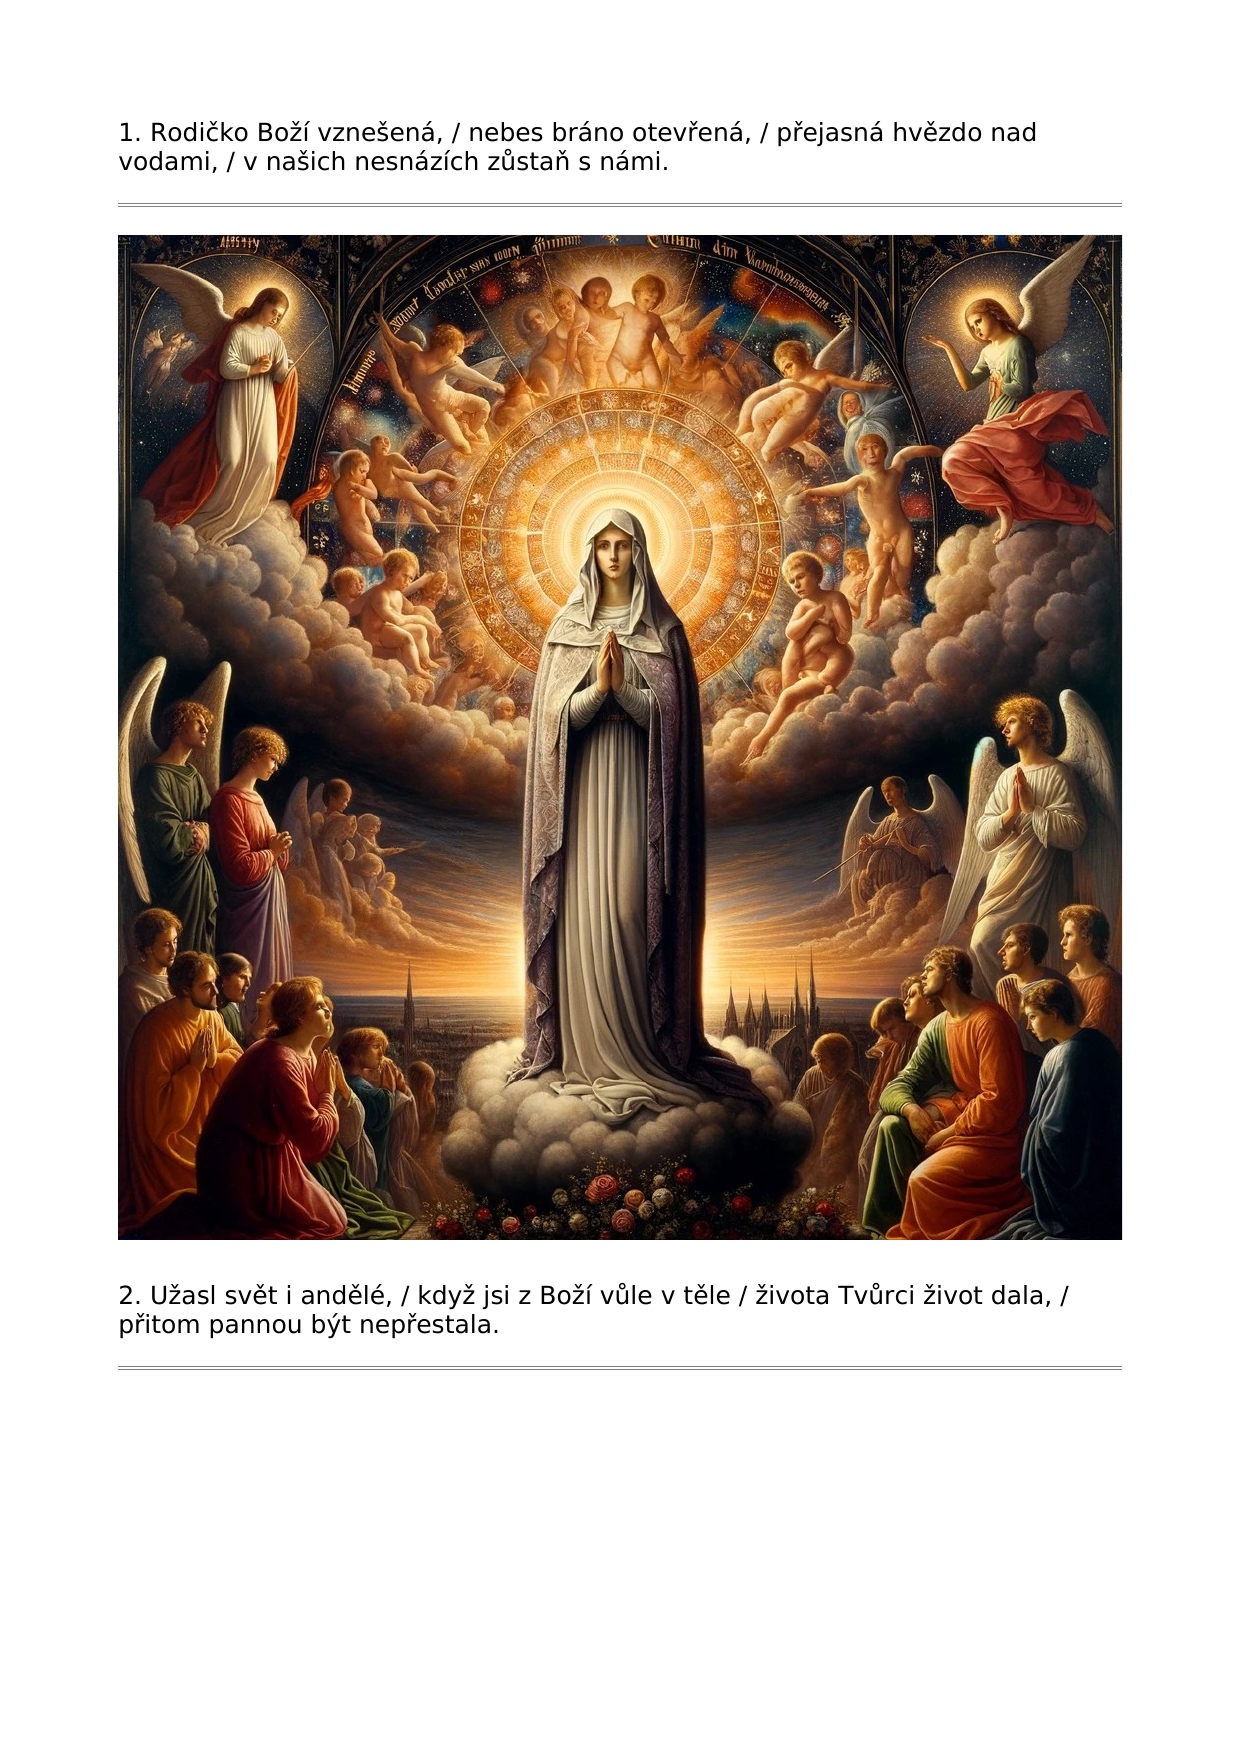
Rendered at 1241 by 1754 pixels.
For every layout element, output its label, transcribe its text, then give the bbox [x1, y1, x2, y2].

text 1. Rodičko Boží vznešená, / nebes bráno otevřená, / přejasná hvězdo nad vodami, / v našich nesnázích zůstaň s námi. [118, 118, 1122, 176]
text 2. Užasl svět i andělé, / když jsi z Boží vůle v těle / života Tvůrci život dala, / přitom pannou být nepřestala. [118, 1281, 1122, 1339]
picture [118, 235, 1123, 1240]
